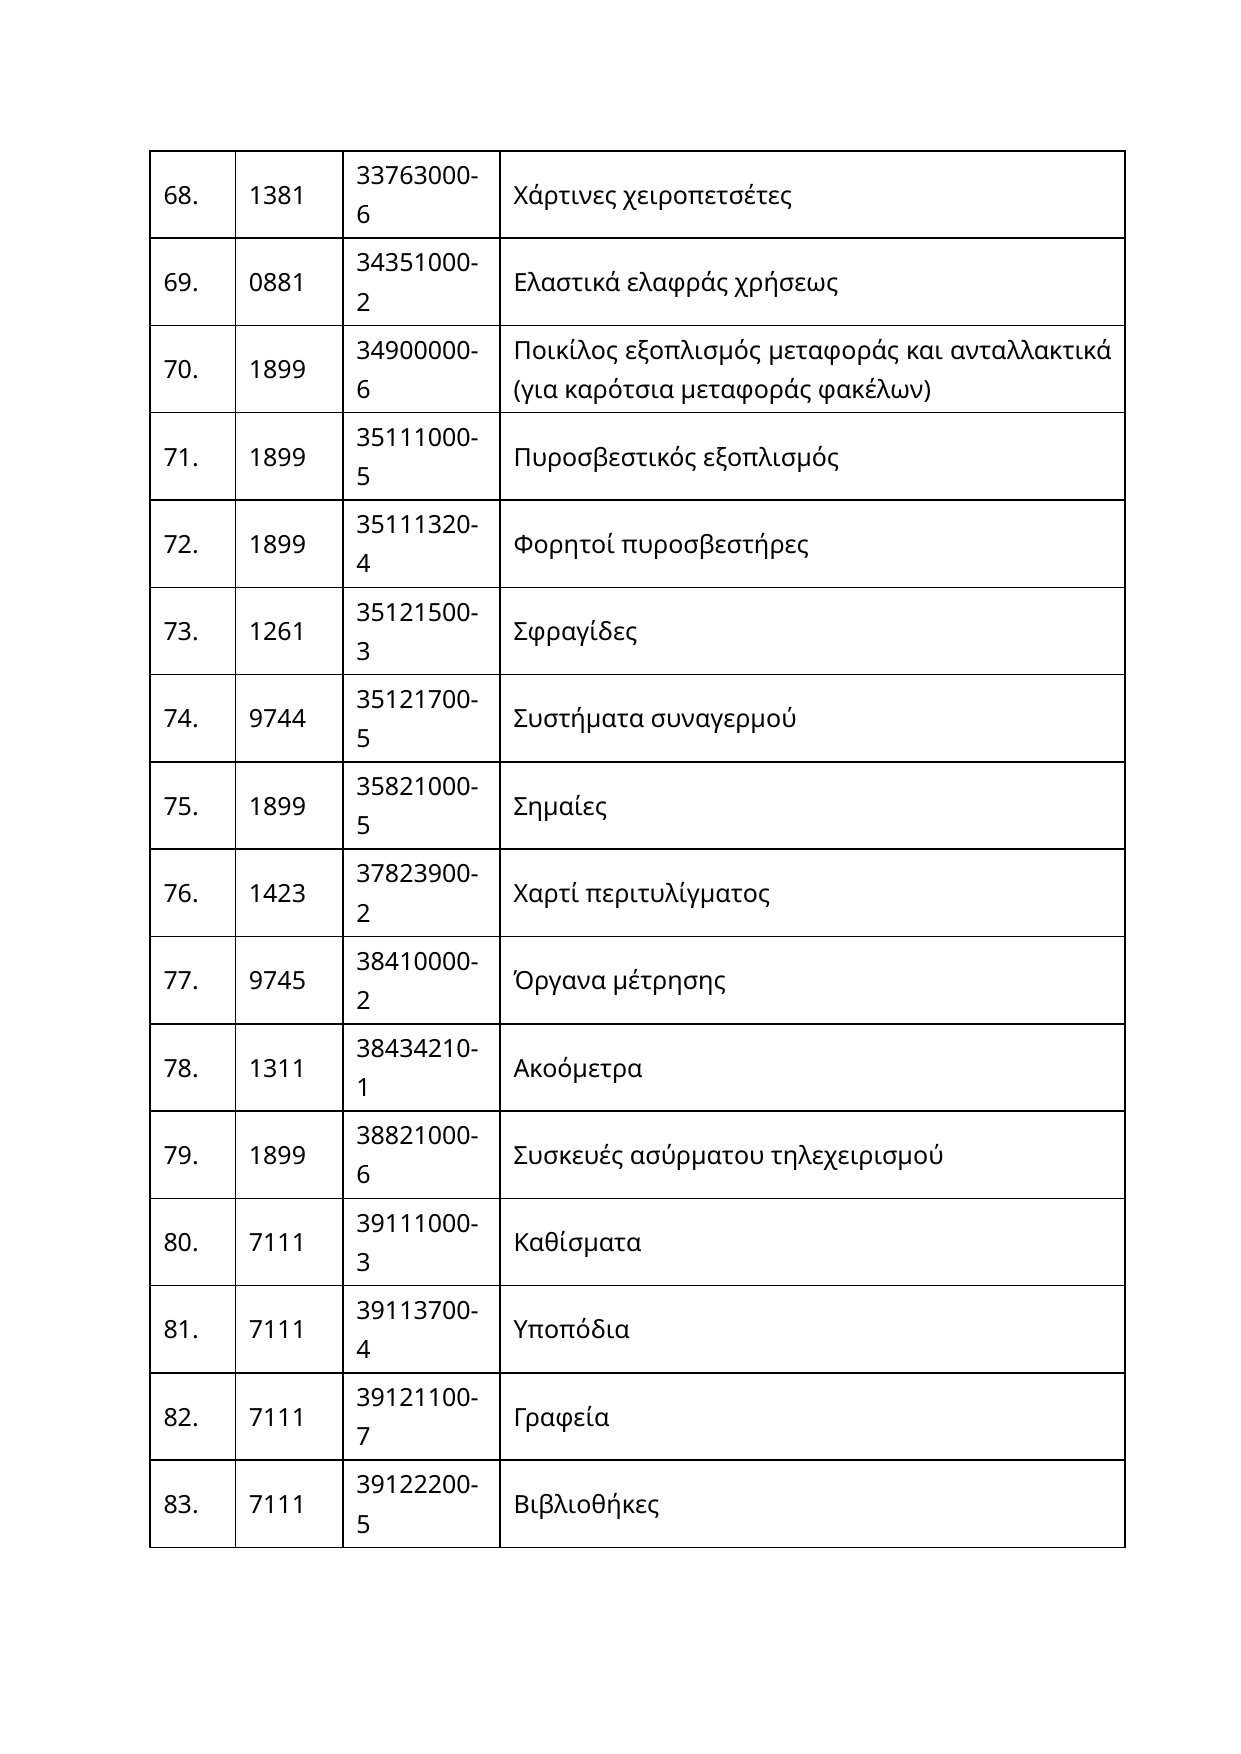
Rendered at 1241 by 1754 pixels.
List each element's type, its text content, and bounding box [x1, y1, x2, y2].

table_cell 1899 [236, 1112, 342, 1197]
table_cell 34351000-2 [344, 239, 499, 324]
table_cell 73. [151, 588, 235, 674]
table_cell 35111320-4 [344, 501, 499, 586]
table_cell 38434210-1 [344, 1025, 499, 1110]
table_cell 7111 [236, 1374, 342, 1459]
table_cell 1261 [236, 588, 342, 674]
table_cell Υποπόδια [501, 1286, 1124, 1372]
table_cell 35821000-5 [344, 763, 499, 848]
table_cell 81. [151, 1286, 235, 1372]
table_cell 39113700-4 [344, 1286, 499, 1372]
table_cell 78. [151, 1025, 235, 1110]
table_cell 82. [151, 1374, 235, 1459]
table_cell 37823900-2 [344, 850, 499, 936]
table_cell 83. [151, 1461, 235, 1547]
table_cell Καθίσματα [501, 1199, 1124, 1285]
table_cell 76. [151, 850, 235, 936]
table_cell Ποικίλος εξοπλισμός μεταφοράς και ανταλλακτικά (για καρότσια μεταφοράς φακέλων) [501, 326, 1124, 412]
table_cell 1899 [236, 413, 342, 499]
table_cell Συστήματα συναγερμού [501, 675, 1124, 761]
table_cell 33763000-6 [344, 152, 499, 237]
table_cell 35121500-3 [344, 588, 499, 674]
table_cell 1899 [236, 501, 342, 586]
table_cell 1311 [236, 1025, 342, 1110]
table_cell 38410000-2 [344, 937, 499, 1023]
table_cell 69. [151, 239, 235, 324]
table_cell 39121100-7 [344, 1374, 499, 1459]
table_cell 7111 [236, 1461, 342, 1547]
table_cell 9744 [236, 675, 342, 761]
table_cell Όργανα μέτρησης [501, 937, 1124, 1023]
table_cell Σφραγίδες [501, 588, 1124, 674]
table_cell 74. [151, 675, 235, 761]
table_cell 70. [151, 326, 235, 412]
table_cell 1381 [236, 152, 342, 237]
table_cell Ελαστικά ελαφράς χρήσεως [501, 239, 1124, 324]
table_cell Συσκευές ασύρματου τηλεχειρισμού [501, 1112, 1124, 1197]
table_cell 38821000-6 [344, 1112, 499, 1197]
table_cell 1899 [236, 326, 342, 412]
table_cell Ακοόμετρα [501, 1025, 1124, 1110]
table_cell 35121700-5 [344, 675, 499, 761]
table_cell 9745 [236, 937, 342, 1023]
table_cell 7111 [236, 1286, 342, 1372]
table_cell 1423 [236, 850, 342, 936]
table_cell Φορητοί πυροσβεστήρες [501, 501, 1124, 586]
table_cell Πυροσβεστικός εξοπλισμός [501, 413, 1124, 499]
table_cell 39122200-5 [344, 1461, 499, 1547]
table_cell 80. [151, 1199, 235, 1285]
table_cell Βιβλιοθήκες [501, 1461, 1124, 1547]
table_cell 77. [151, 937, 235, 1023]
table_cell 0881 [236, 239, 342, 324]
table_cell 79. [151, 1112, 235, 1197]
table_cell 71. [151, 413, 235, 499]
table_cell 1899 [236, 763, 342, 848]
table_cell 34900000-6 [344, 326, 499, 412]
table_cell Γραφεία [501, 1374, 1124, 1459]
table_cell 68. [151, 152, 235, 237]
table_cell Χάρτινες χειροπετσέτες [501, 152, 1124, 237]
table_cell 39111000-3 [344, 1199, 499, 1285]
table_cell Σημαίες [501, 763, 1124, 848]
table_cell 35111000-5 [344, 413, 499, 499]
table_cell 7111 [236, 1199, 342, 1285]
table_cell 75. [151, 763, 235, 848]
table_cell Χαρτί περιτυλίγματος [501, 850, 1124, 936]
table_cell 72. [151, 501, 235, 586]
